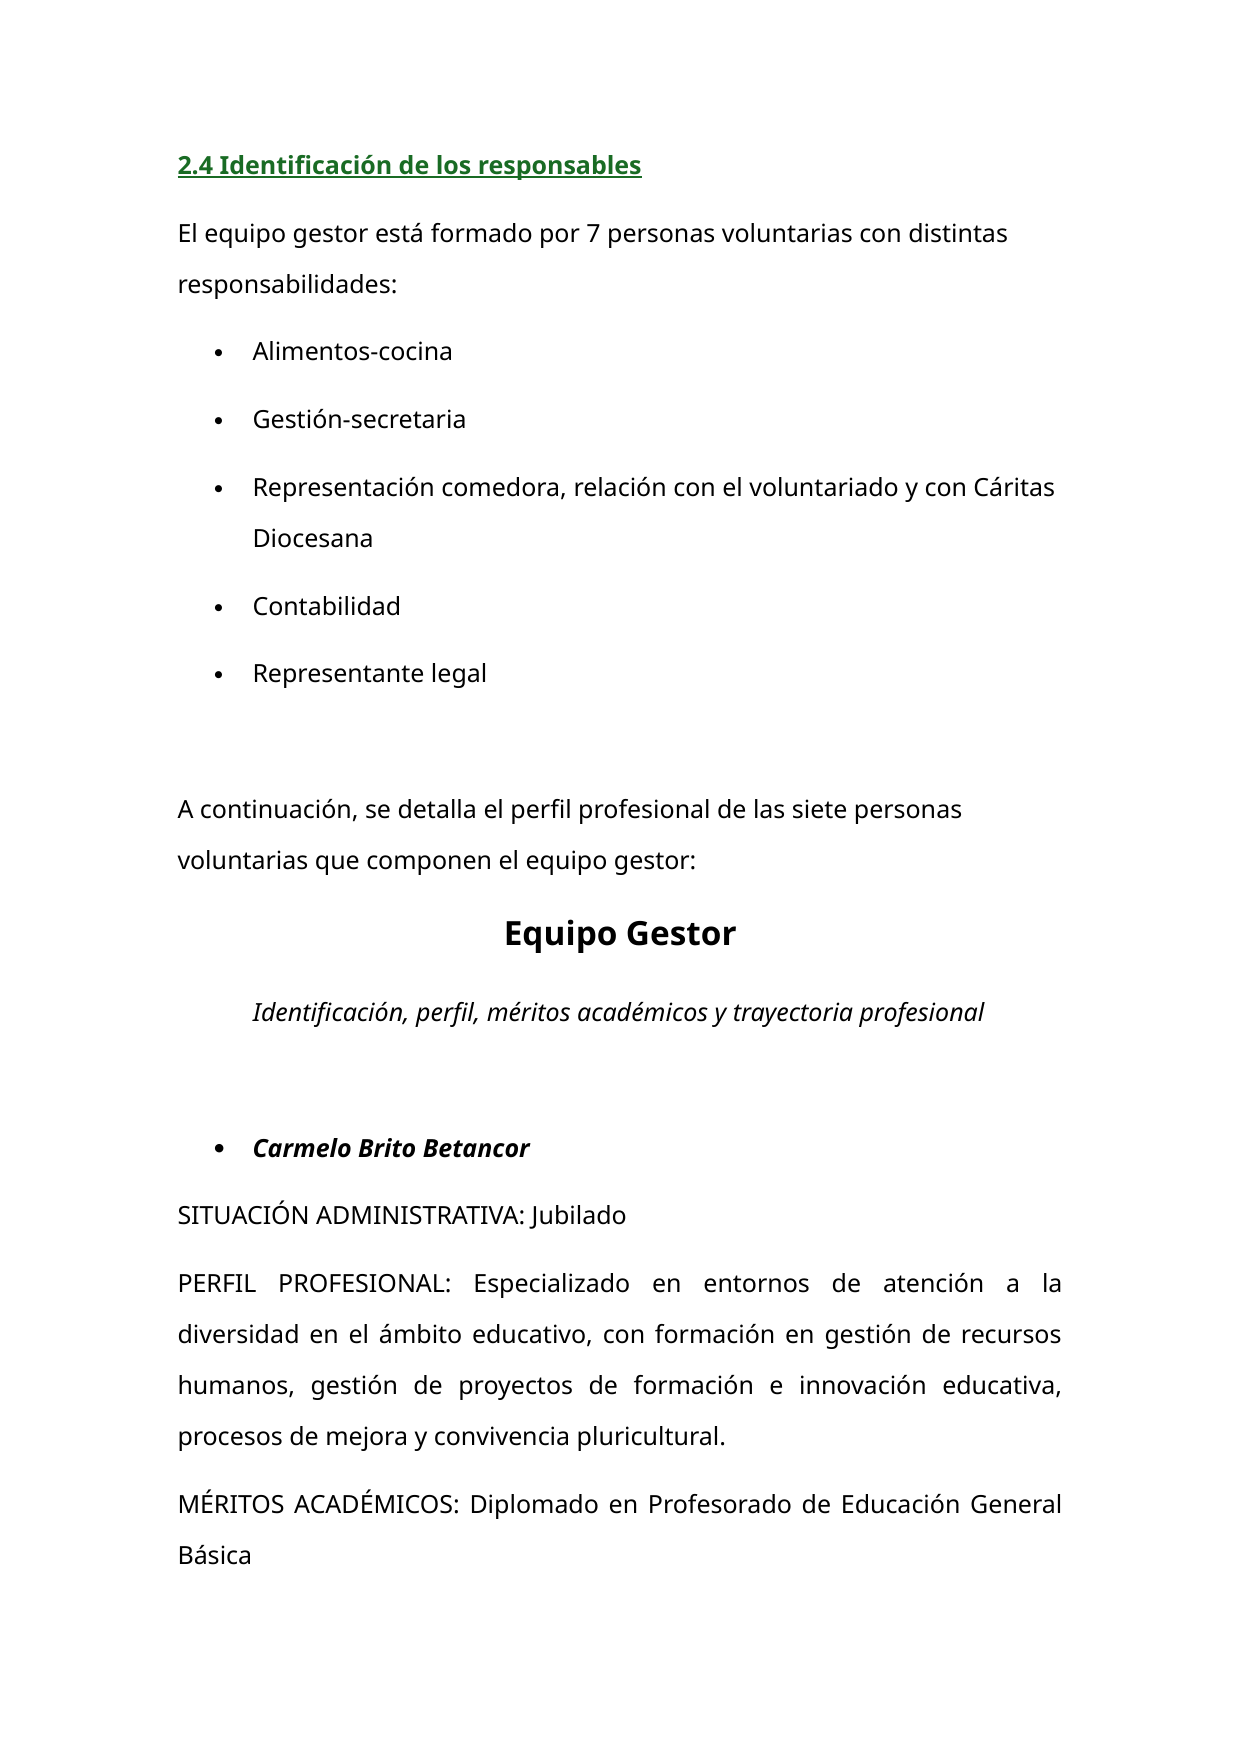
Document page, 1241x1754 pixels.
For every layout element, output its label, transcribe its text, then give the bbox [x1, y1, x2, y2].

text Identificación, perfil, méritos académicos y trayectoria profesional [177, 995, 1063, 1029]
text A continuación, se detalla el perfil profesional de las siete personas voluntarias que componen el equipo gestor: [177, 791, 1063, 876]
text SITUACIÓN ADMINISTRATIVA: Jubilado [177, 1198, 1063, 1232]
list Representación comedora, relación con el voluntariado y con Cáritas Diocesana [215, 469, 1063, 554]
text Equipo Gestor [177, 910, 1063, 956]
text MÉRITOS ACADÉMICOS: Diplomado en Profesorado de Educación General Básica [177, 1487, 1063, 1572]
text El equipo gestor está formado por 7 personas voluntarias con distintas responsabilidades: [177, 215, 1063, 300]
list Alimentos-cocina [215, 334, 1063, 368]
text PERFIL PROFESIONAL: Especializado en entornos de atención a la diversidad en el ámbito educativo, con formación en gestión de recursos humanos, gestión de proyectos de formación e innovación educativa, procesos de mejora y convivencia pluricultural. [177, 1266, 1063, 1453]
list Contabilidad [215, 588, 1063, 622]
list Gestión-secretaria [215, 402, 1063, 436]
text 2.4 Identificación de los responsables [177, 148, 1063, 182]
list Representante legal [215, 656, 1063, 690]
list Carmelo Brito Betancor [215, 1130, 1063, 1164]
